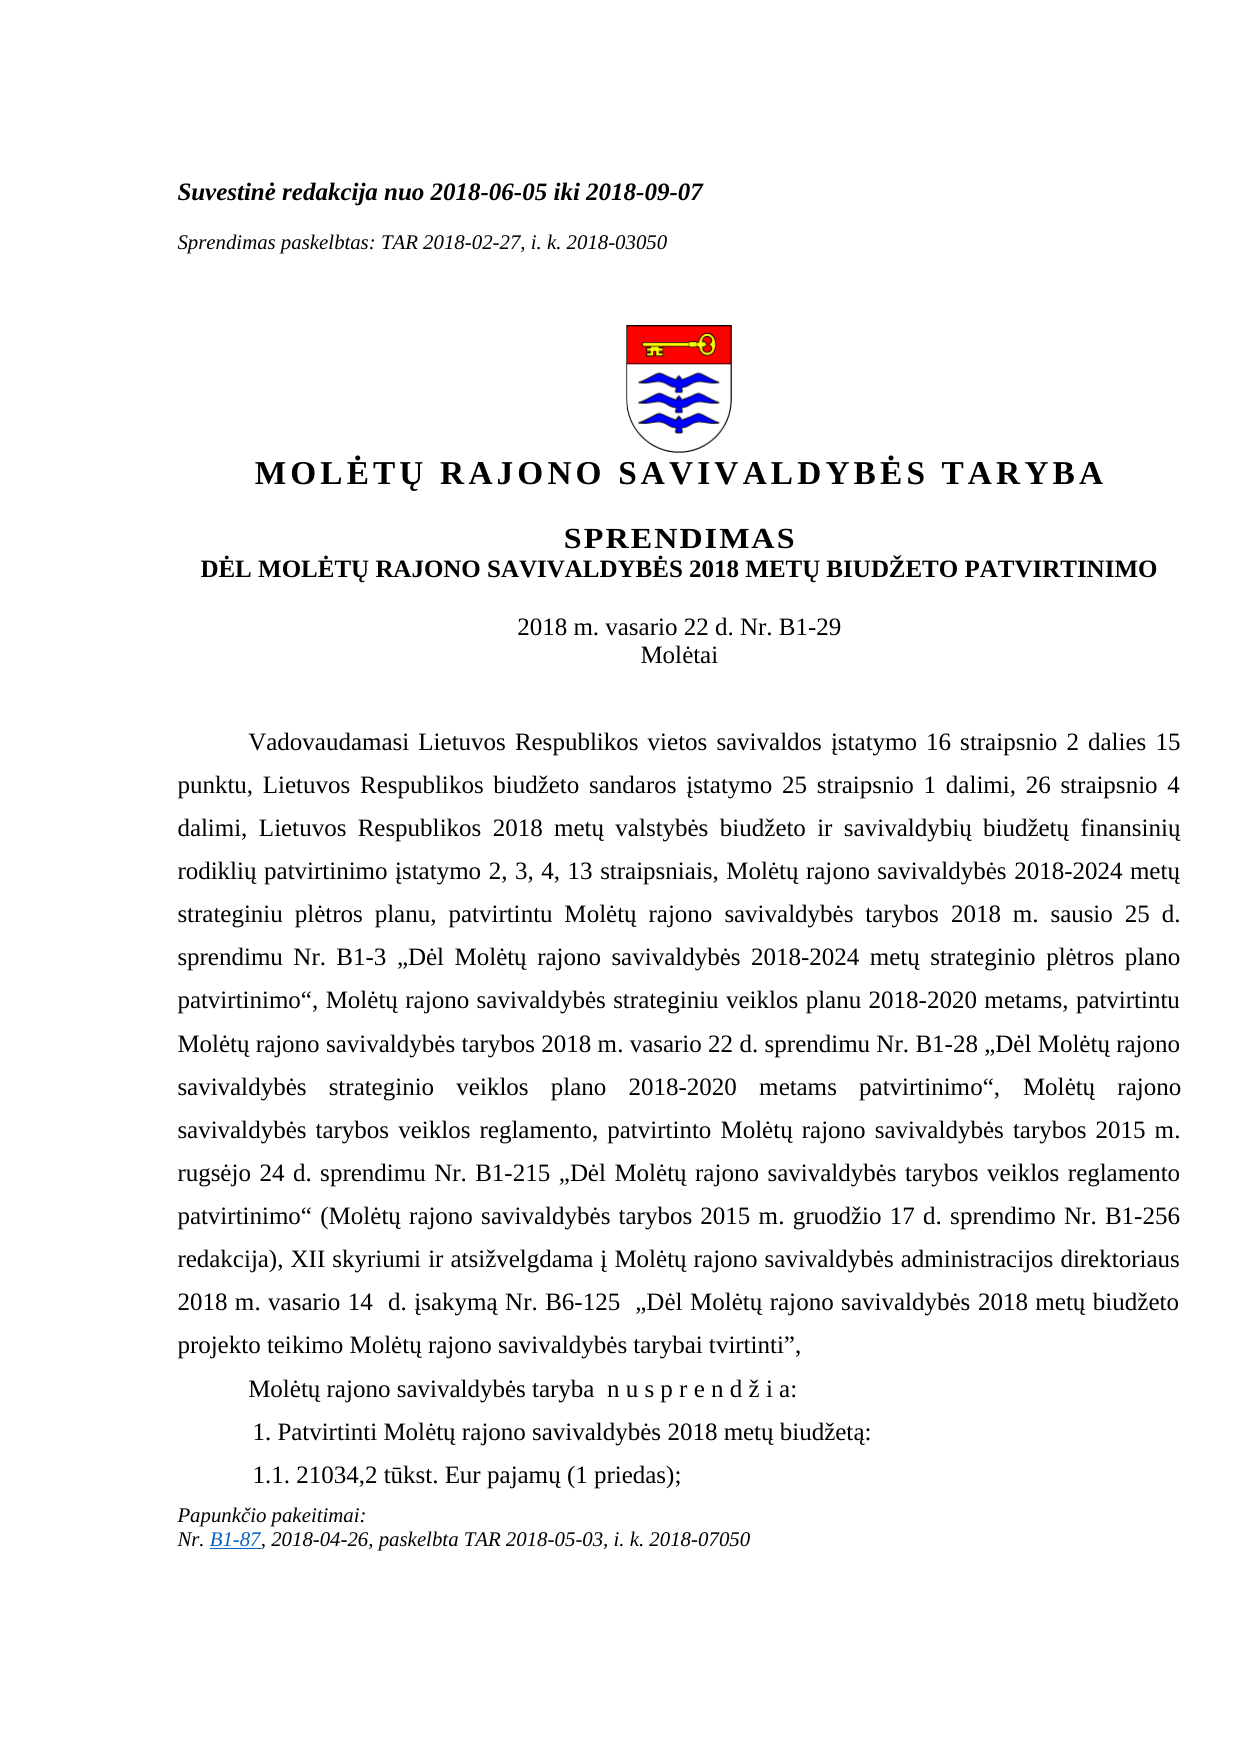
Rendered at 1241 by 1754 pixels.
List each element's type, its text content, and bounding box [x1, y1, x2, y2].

text Sprendimas paskelbtas: TAR 2018-02-27, i. k. 2018-03050 [177, 230, 1181, 254]
text Vadovaudamasi Lietuvos Respublikos vietos savivaldos įstatymo 16 straipsnio 2 dalies 15 punktu, Lietuvos Respublikos biudžeto sandaros įstatymo 25 straipsnio 1 dalimi, 26 straipsnio 4 dalimi, Lietuvos Respublikos 2018 metų valstybės biudžeto ir savivaldybių biudžetų finansinių rodiklių patvirtinimo įstatymo 2, 3, 4, 13 straipsniais, Molėtų rajono savivaldybės 2018-2024 metų strateginiu plėtros planu, patvirtintu Molėtų rajono savivaldybės tarybos 2018 m. sausio 25 d. sprendimu Nr. B1-3 „Dėl Molėtų rajono savivaldybės 2018-2024 metų strateginio plėtros plano patvirtinimo“, Molėtų rajono savivaldybės strateginiu veiklos planu 2018-2020 metams, patvirtintu Molėtų rajono savivaldybės tarybos 2018 m. vasario 22 d. sprendimu Nr. B1-28 „Dėl Molėtų rajono savivaldybės strateginio veiklos plano 2018-2020 metams patvirtinimo“, Molėtų rajono savivaldybės tarybos veiklos reglamento, patvirtinto Molėtų rajono savivaldybės tarybos 2015 m. rugsėjo 24 d. sprendimu Nr. B1-215 „Dėl Molėtų rajono savivaldybės tarybos veiklos reglamento patvirtinimo“ (Molėtų rajono savivaldybės tarybos 2015 m. gruodžio 17 d. sprendimo Nr. B1-256 redakcija), XII skyriumi ir atsižvelgdama į Molėtų rajono savivaldybės administracijos direktoriaus 2018 m. vasario 14 d. įsakymą Nr. B6-125 „Dėl Molėtų rajono savivaldybės 2018 metų biudžeto projekto teikimo Molėtų rajono savivaldybės tarybai tvirtinti”, [177, 727, 1181, 1359]
text Suvestinė redakcija nuo 2018-06-05 iki 2018-09-07 [177, 177, 1181, 206]
text 2018 m. vasario 22 d. Nr. B1-29 [177, 612, 1181, 641]
text Molėtų rajono savivaldybės taryba [177, 454, 1181, 492]
text dėl molėtų rajono savivaldybės 2018 metų biudžeto patvirtinimo [177, 554, 1181, 612]
text SPRENDIMAS [177, 521, 1181, 554]
text 1.1. 21034,2 tūkst. Eur pajamų (1 priedas); [177, 1460, 1181, 1489]
text Papunkčio pakeitimai: [177, 1503, 1181, 1527]
text Molėtų rajono savivaldybės taryba n u s p r e n d ž i a: [177, 1374, 1181, 1402]
text Molėtai [177, 641, 1181, 669]
text Nr. B1-87, 2018-04-26, paskelbta TAR 2018-05-03, i. k. 2018-07050 [177, 1527, 1181, 1551]
text 1. Patvirtinti Molėtų rajono savivaldybės 2018 metų biudžetą: [177, 1417, 1181, 1446]
